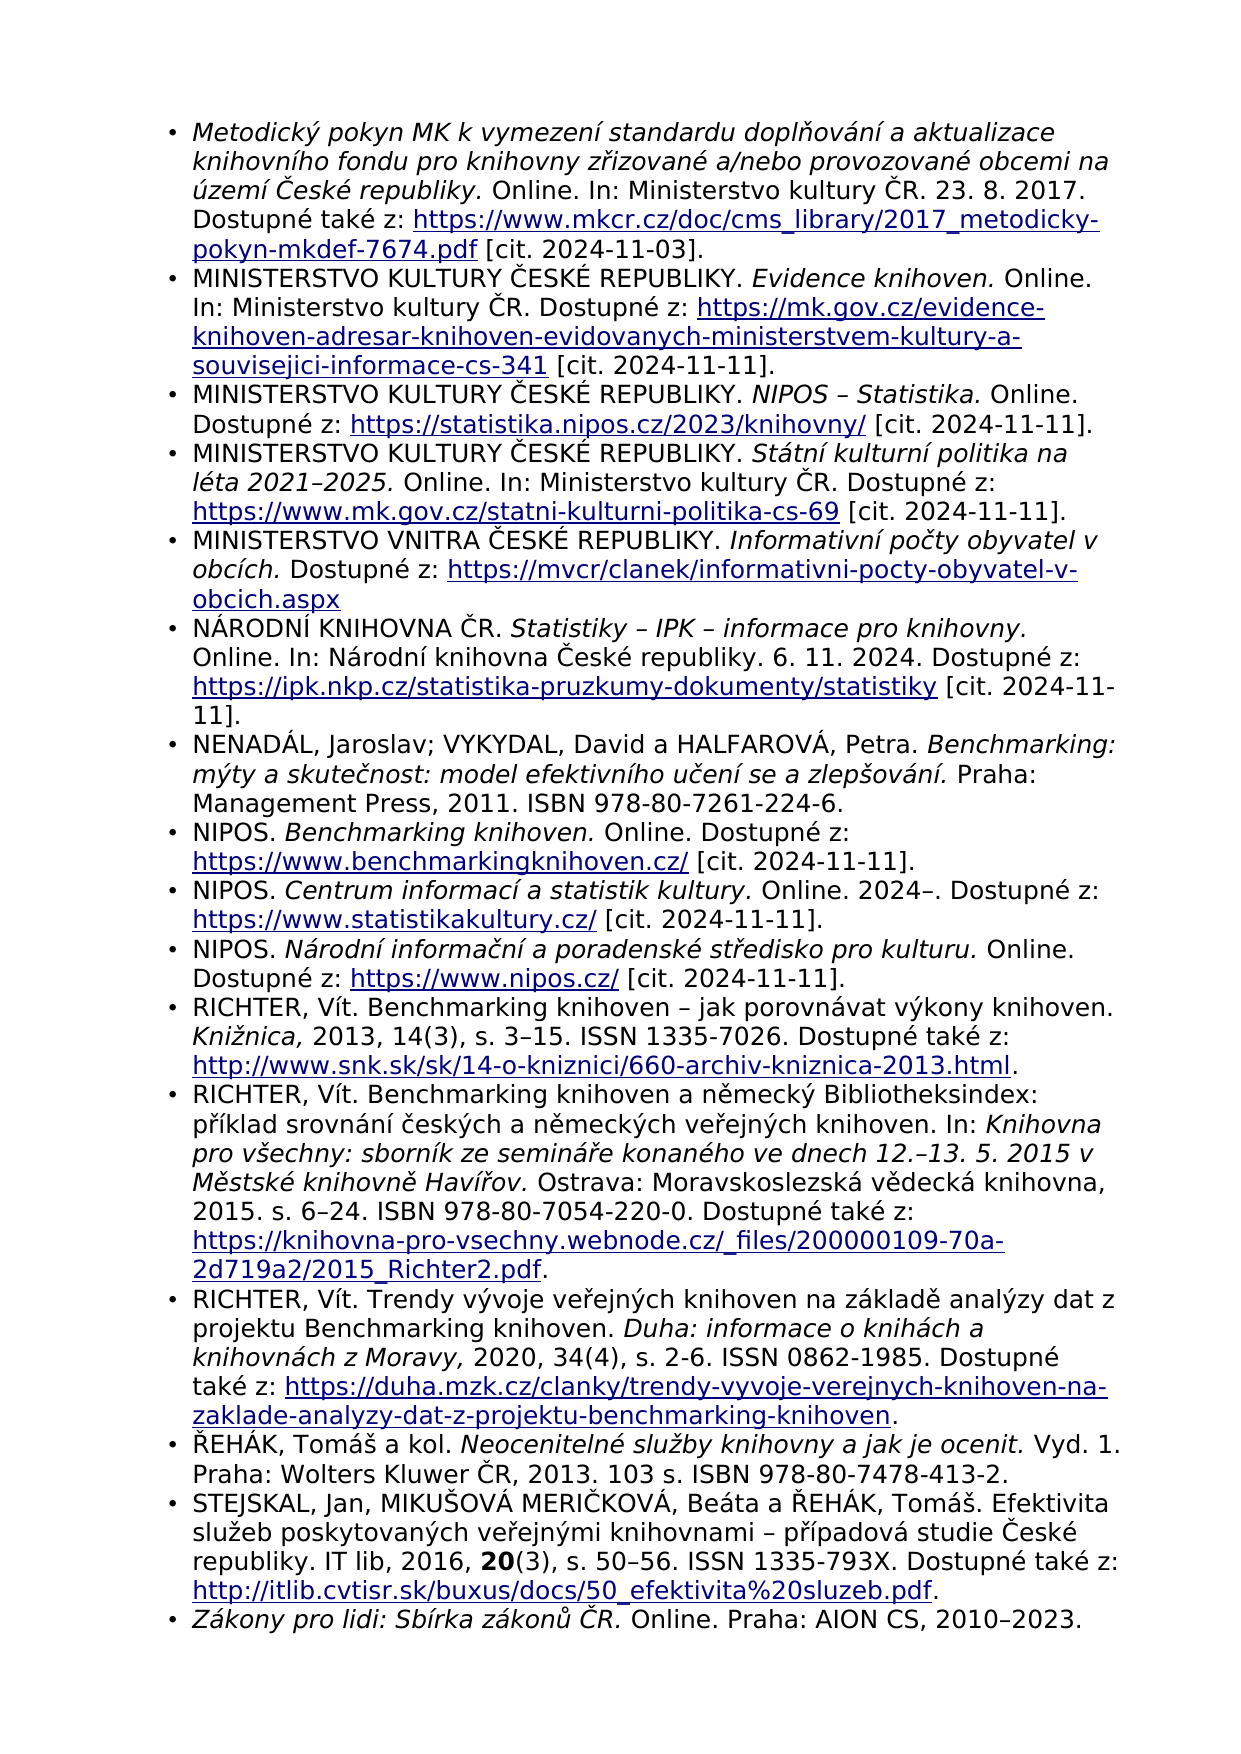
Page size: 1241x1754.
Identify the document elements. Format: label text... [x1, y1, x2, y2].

list NIPOS. Benchmarking knihoven. Online. Dostupné z: https://www.benchmarkingknihoven.cz/ [cit. 2024-11-11]. [177, 818, 1122, 876]
list RICHTER, Vít. Trendy vývoje veřejných knihoven na základě analýzy dat z projektu Benchmarking knihoven. Duha: informace o knihách a knihovnách z Moravy, 2020, 34(4), s. 2-6. ISSN 0862-1985. Dostupné také z: https://duha.mzk.cz/clanky/trendy-vyvoje-verejnych-knihoven-na-zaklade-analyzy-dat-z-projektu-benchmarking-knihoven. [177, 1285, 1122, 1431]
list ŘEHÁK, Tomáš a kol. Neocenitelné služby knihovny a jak je ocenit. Vyd. 1. Praha: Wolters Kluwer ČR, 2013. 103 s. ISBN 978-80-7478-413-2. [177, 1431, 1122, 1489]
list Zákony pro lidi: Sbírka zákonů ČR. Online. Praha: AION CS, 2010–2023. [177, 1606, 1122, 1635]
list MINISTERSTVO KULTURY ČESKÉ REPUBLIKY. Evidence knihoven. Online. In: Ministerstvo kultury ČR. Dostupné z: https://mk.gov.cz/evidence-knihoven-adresar-knihoven-evidovanych-ministerstvem-kultury-a-souvisejici-informace-cs-341 [cit. 2024-11-11]. [177, 264, 1122, 381]
list RICHTER, Vít. Benchmarking knihoven a německý Bibliotheksindex: příklad srovnání českých a německých veřejných knihoven. In: Knihovna pro všechny: sborník ze semináře konaného ve dnech 12.–13. 5. 2015 v Městské knihovně Havířov. Ostrava: Moravskoslezská vědecká knihovna, 2015. s. 6–24. ISBN 978-80-7054-220-0. Dostupné také z: https://knihovna-pro-vsechny.webnode.cz/_files/200000109-70a-2d719a2/2015_Richter2.pdf. [177, 1081, 1122, 1285]
list NIPOS. Národní informační a poradenské středisko pro kulturu. Online. Dostupné z: https://www.nipos.cz/ [cit. 2024-11-11]. [177, 935, 1122, 993]
list MINISTERSTVO KULTURY ČESKÉ REPUBLIKY. NIPOS – Statistika. Online. Dostupné z: https://statistika.nipos.cz/2023/knihovny/ [cit. 2024-11-11]. [177, 381, 1122, 439]
list MINISTERSTVO VNITRA ČESKÉ REPUBLIKY. Informativní počty obyvatel v obcích. Dostupné z: https://mvcr/clanek/informativni-pocty-obyvatel-v-obcich.aspx [177, 526, 1122, 614]
list STEJSKAL, Jan, MIKUŠOVÁ MERIČKOVÁ, Beáta a ŘEHÁK, Tomáš. Efektivita služeb poskytovaných veřejnými knihovnami – případová studie České republiky. IT lib, 2016, 20(3), s. 50–56. ISSN 1335-793X. Dostupné také z: http://itlib.cvtisr.sk/buxus/docs/50_efektivita%20sluzeb.pdf. [177, 1489, 1122, 1606]
list MINISTERSTVO KULTURY ČESKÉ REPUBLIKY. Státní kulturní politika na léta 2021–2025. Online. In: Ministerstvo kultury ČR. Dostupné z: https://www.mk.gov.cz/statni-kulturni-politika-cs-69 [cit. 2024-11-11]. [177, 439, 1122, 526]
list NÁRODNÍ KNIHOVNA ČR. Statistiky – IPK – informace pro knihovny. Online. In: Národní knihovna České republiky. 6. 11. 2024. Dostupné z: https://ipk.nkp.cz/statistika-pruzkumy-dokumenty/statistiky [cit. 2024-11-11]. [177, 614, 1122, 731]
list RICHTER, Vít. Benchmarking knihoven – jak porovnávat výkony knihoven. Knižnica, 2013, 14(3), s. 3–15. ISSN 1335-7026. Dostupné také z: http://www.snk.sk/sk/14-o-kniznici/660-archiv-kniznica-2013.html. [177, 993, 1122, 1081]
list Metodický pokyn MK k vymezení standardu doplňování a aktualizace knihovního fondu pro knihovny zřizované a/nebo provozované obcemi na území České republiky. Online. In: Ministerstvo kultury ČR. 23. 8. 2017. Dostupné také z: https://www.mkcr.cz/doc/cms_library/2017_metodicky-pokyn-mkdef-7674.pdf [cit. 2024-11-03]. [177, 118, 1122, 264]
list NENADÁL, Jaroslav; VYKYDAL, David a HALFAROVÁ, Petra. Benchmarking: mýty a skutečnost: model efektivního učení se a zlepšování. Praha: Management Press, 2011. ISBN 978-80-7261-224-6. [177, 731, 1122, 818]
list NIPOS. Centrum informací a statistik kultury. Online. 2024–. Dostupné z: https://www.statistikakultury.cz/ [cit. 2024-11-11]. [177, 876, 1122, 935]
